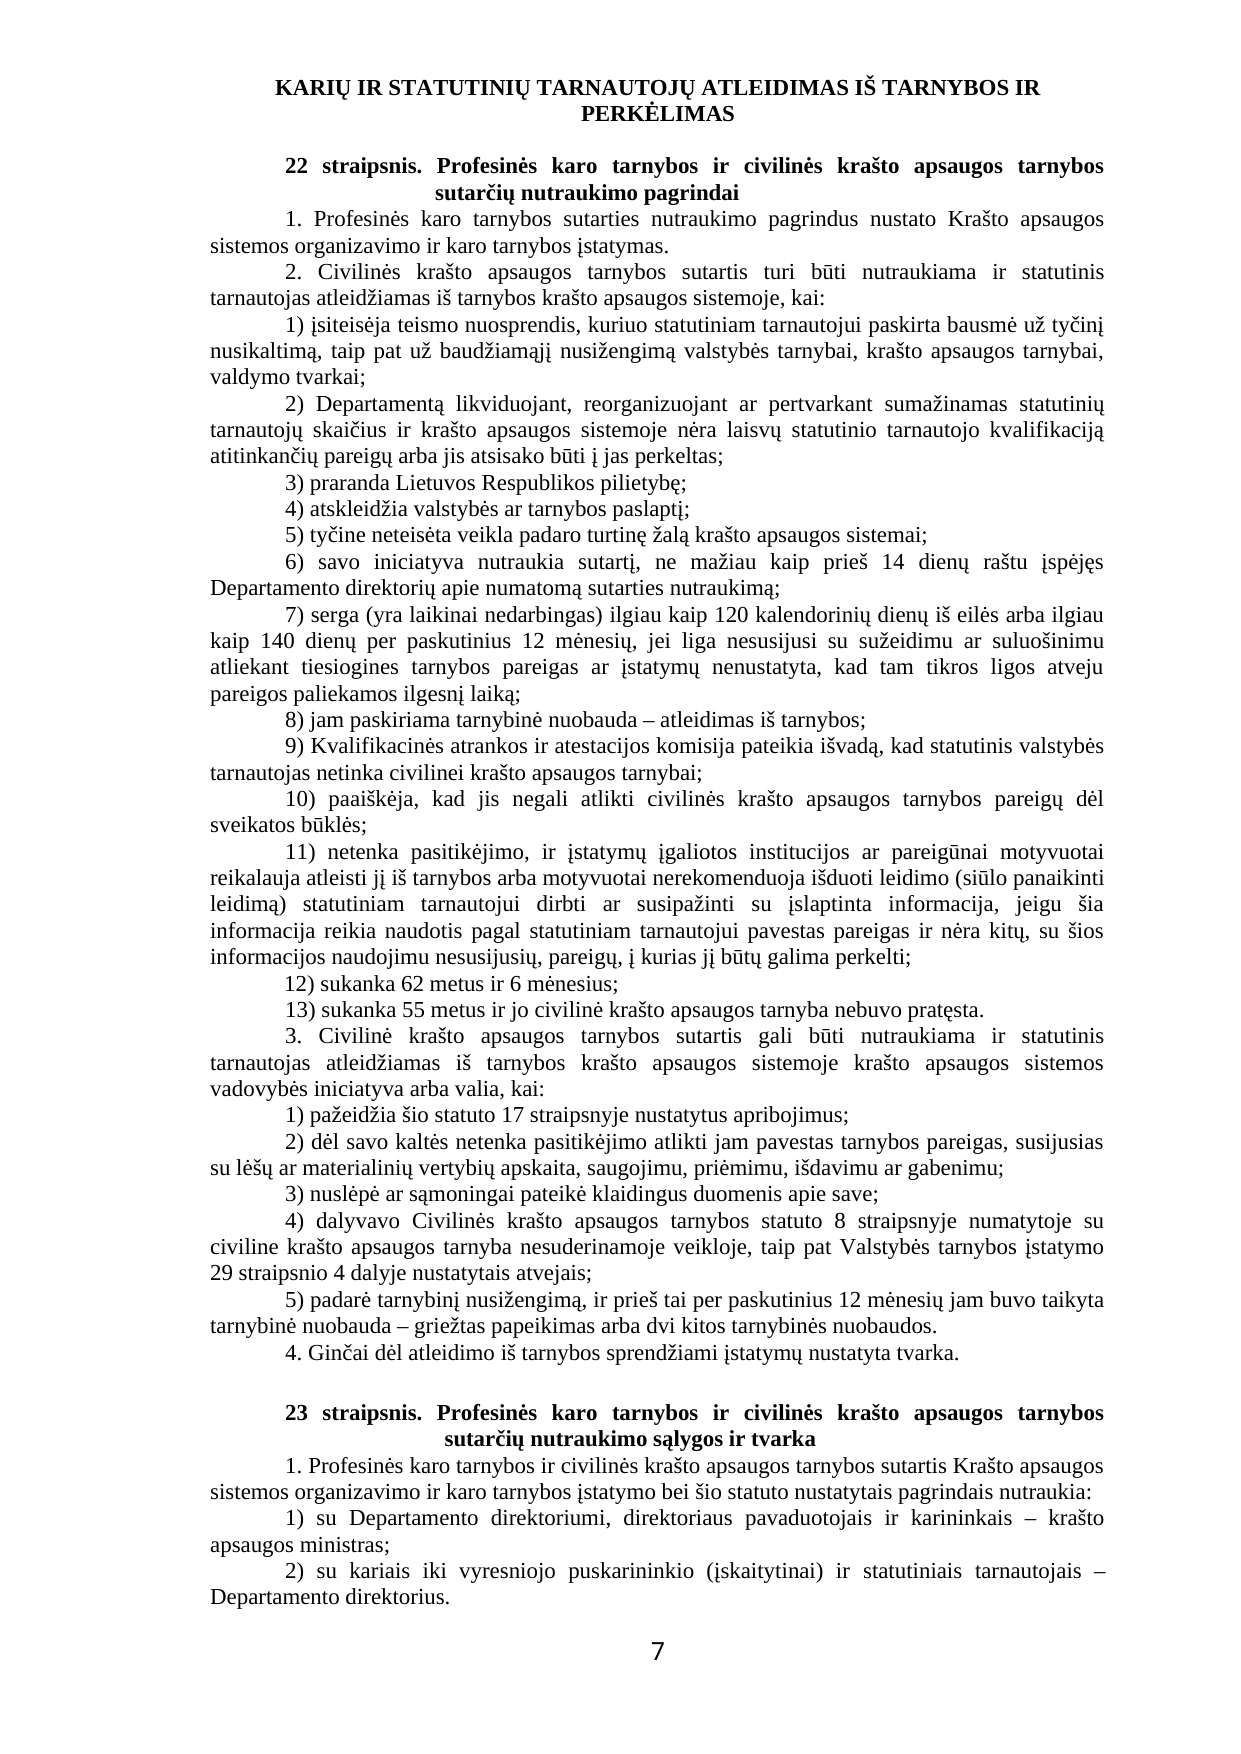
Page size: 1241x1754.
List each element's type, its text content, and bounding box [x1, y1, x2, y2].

text 4) dalyvavo Civilinės krašto apsaugos tarnybos statuto 8 straipsnyje numatytoje su civiline krašto apsaugos tarnyba nesuderinamoje veikloje, taip pat Valstybės tarnybos įstatymo 29 straipsnio 4 dalyje nustatytais atvejais; [210, 1207, 1106, 1286]
text 1. Profesinės karo tarnybos sutarties nutraukimo pagrindus nustato Krašto apsaugos sistemos organizavimo ir karo tarnybos įstatymas. [210, 205, 1106, 258]
text 3) praranda Lietuvos Respublikos pilietybę; [210, 469, 1106, 495]
text 13) sukanka 55 metus ir jo civilinė krašto apsaugos tarnyba nebuvo pratęsta. [210, 996, 1106, 1022]
text 12) sukanka 62 metus ir 6 mėnesius; [210, 969, 1106, 996]
text 2) Departamentą likviduojant, reorganizuojant ar pertvarkant sumažinamas statutinių tarnautojų skaičius ir krašto apsaugos sistemoje nėra laisvų statutinio tarnautojo kvalifikaciją atitinkančių pareigų arba jis atsisako būti į jas perkeltas; [210, 390, 1106, 469]
text 1. Profesinės karo tarnybos ir civilinės krašto apsaugos tarnybos sutartis Krašto apsaugos sistemos organizavimo ir karo tarnybos įstatymo bei šio statuto nustatytais pagrindais nutraukia: [210, 1452, 1106, 1504]
text 3) nuslėpė ar sąmoningai pateikė klaidingus duomenis apie save; [210, 1180, 1106, 1207]
text 5) tyčine neteisėta veikla padaro turtinę žalą krašto apsaugos sistemai; [210, 522, 1106, 548]
text 3. Civilinė krašto apsaugos tarnybos sutartis gali būti nutraukiama ir statutinis tarnautojas atleidžiamas iš tarnybos krašto apsaugos sistemoje krašto apsaugos sistemos vadovybės iniciatyva arba valia, kai: [210, 1022, 1106, 1101]
text 2. Civilinės krašto apsaugos tarnybos sutartis turi būti nutraukiama ir statutinis tarnautojas atleidžiamas iš tarnybos krašto apsaugos sistemoje, kai: [210, 258, 1106, 311]
text 1) pažeidžia šio statuto 17 straipsnyje nustatytus apribojimus; [210, 1101, 1106, 1128]
text 22 straipsnis. Profesinės karo tarnybos ir civilinės krašto apsaugos tarnybos sutarčių nutraukimo pagrindai [285, 153, 1106, 205]
text 23 straipsnis. Profesinės karo tarnybos ir civilinės krašto apsaugos tarnybos sutarčių nutraukimo sąlygos ir tvarka [285, 1399, 1106, 1452]
text 5) padarė tarnybinį nusižengimą, ir prieš tai per paskutinius 12 mėnesių jam buvo taikyta tarnybinė nuobauda – griežtas papeikimas arba dvi kitos tarnybinės nuobaudos. [210, 1286, 1106, 1338]
text 4) atskleidžia valstybės ar tarnybos paslaptį; [210, 495, 1106, 522]
text 9) Kvalifikacinės atrankos ir atestacijos komisija pateikia išvadą, kad statutinis valstybės tarnautojas netinka civilinei krašto apsaugos tarnybai; [210, 732, 1106, 785]
text 1) įsiteisėja teismo nuosprendis, kuriuo statutiniam tarnautojui paskirta bausmė už tyčinį nusikaltimą, taip pat už baudžiamąjį nusižengimą valstybės tarnybai, krašto apsaugos tarnybai, valdymo tvarkai; [210, 311, 1106, 390]
text 2) su kariais iki vyresniojo puskarininkio (įskaitytinai) ir statutiniais tarnautojais – Departamento direktorius. [210, 1557, 1106, 1610]
text 4. Ginčai dėl atleidimo iš tarnybos sprendžiami įstatymų nustatyta tvarka. [210, 1338, 1106, 1365]
text 6) savo iniciatyva nutraukia sutartį, ne mažiau kaip prieš 14 dienų raštu įspėjęs Departamento direktorių apie numatomą sutarties nutraukimą; [210, 548, 1106, 601]
text 1) su Departamento direktoriumi, direktoriaus pavaduotojais ir karininkais – krašto apsaugos ministras; [210, 1504, 1106, 1557]
text 8) jam paskiriama tarnybinė nuobauda – atleidimas iš tarnybos; [210, 706, 1106, 732]
text KARIŲ IR STATUTINIŲ TARNAUTOJŲ ATLEIDIMAS IŠ TARNYBOS IR PERKĖLIMAS [210, 73, 1106, 126]
text 7) serga (yra laikinai nedarbingas) ilgiau kaip 120 kalendorinių dienų iš eilės arba ilgiau kaip 140 dienų per paskutinius 12 mėnesių, jei liga nesusijusi su sužeidimu ar suluošinimu atliekant tiesiogines tarnybos pareigas ar įstatymų nenustatyta, kad tam tikros ligos atveju pareigos paliekamos ilgesnį laiką; [210, 601, 1106, 706]
text 11) netenka pasitikėjimo, ir įstatymų įgaliotos institucijos ar pareigūnai motyvuotai reikalauja atleisti jį iš tarnybos arba motyvuotai nerekomenduoja išduoti leidimo (siūlo panaikinti leidimą) statutiniam tarnautojui dirbti ar susipažinti su įslaptinta informacija, jeigu šia informacija reikia naudotis pagal statutiniam tarnautojui pavestas pareigas ir nėra kitų, su šios informacijos naudojimu nesusijusių, pareigų, į kurias jį būtų galima perkelti; [210, 838, 1106, 969]
text 10) paaiškėja, kad jis negali atlikti civilinės krašto apsaugos tarnybos pareigų dėl sveikatos būklės; [210, 785, 1106, 838]
text 2) dėl savo kaltės netenka pasitikėjimo atlikti jam pavestas tarnybos pareigas, susijusias su lėšų ar materialinių vertybių apskaita, saugojimu, priėmimu, išdavimu ar gabenimu; [210, 1128, 1106, 1180]
